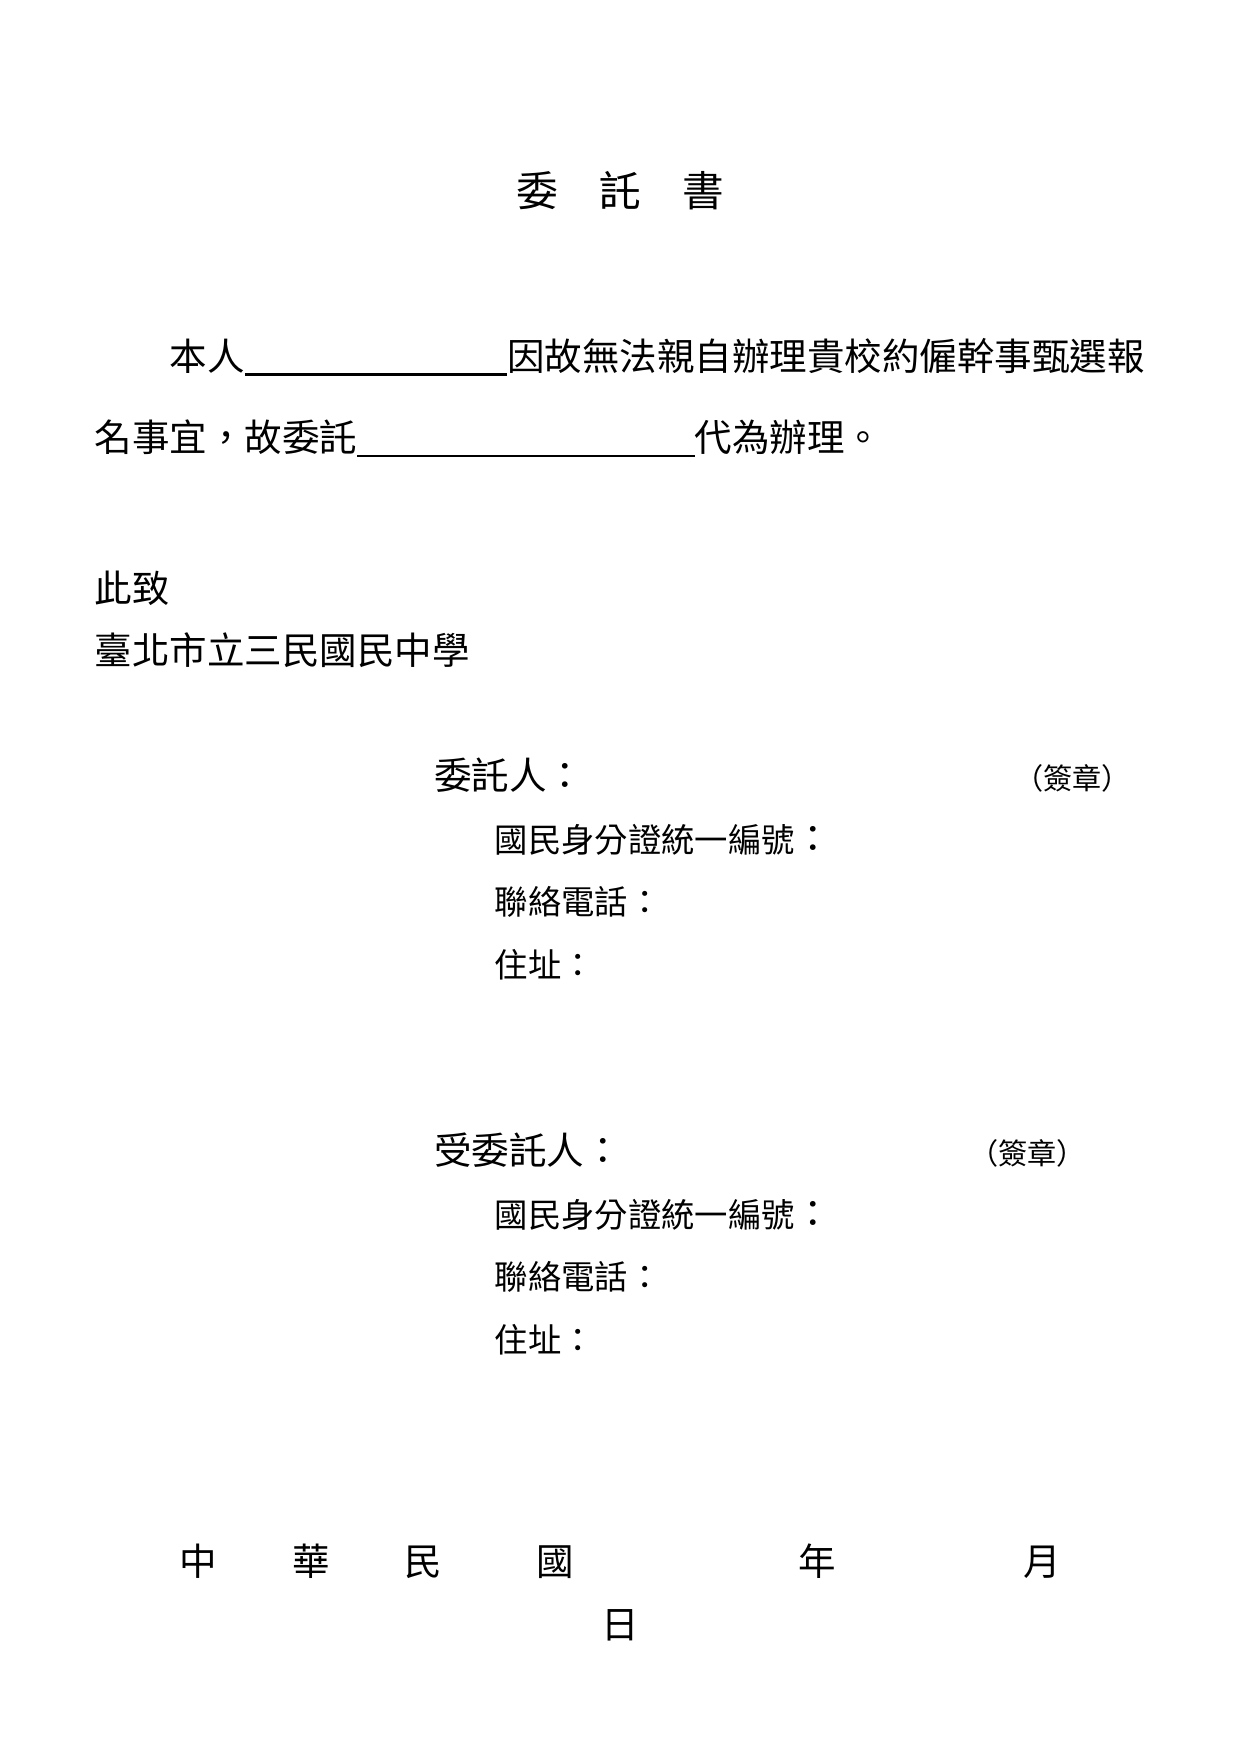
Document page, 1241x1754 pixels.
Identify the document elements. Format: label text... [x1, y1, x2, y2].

text 委託人： （簽章） [434, 739, 1146, 802]
text 住址： [484, 1302, 1146, 1364]
text 委 託 書 [94, 158, 1146, 218]
text 國民身分證統一編號： [484, 1177, 1146, 1239]
text 受委託人： （簽章） [434, 1114, 1146, 1177]
text 聯絡電話： [484, 1239, 1146, 1302]
text 住址： [484, 927, 1146, 989]
text 中 華 民 國 年 月 日 [94, 1518, 1146, 1643]
text 此致 臺北市立三民國民中學 [94, 552, 1146, 677]
text 聯絡電話： [484, 864, 1146, 927]
text 本人 因故無法親自辦理貴校約僱幹事甄選報名事宜，故委託 代為辦理。 [94, 249, 1146, 462]
text 國民身分證統一編號： [484, 802, 1146, 864]
